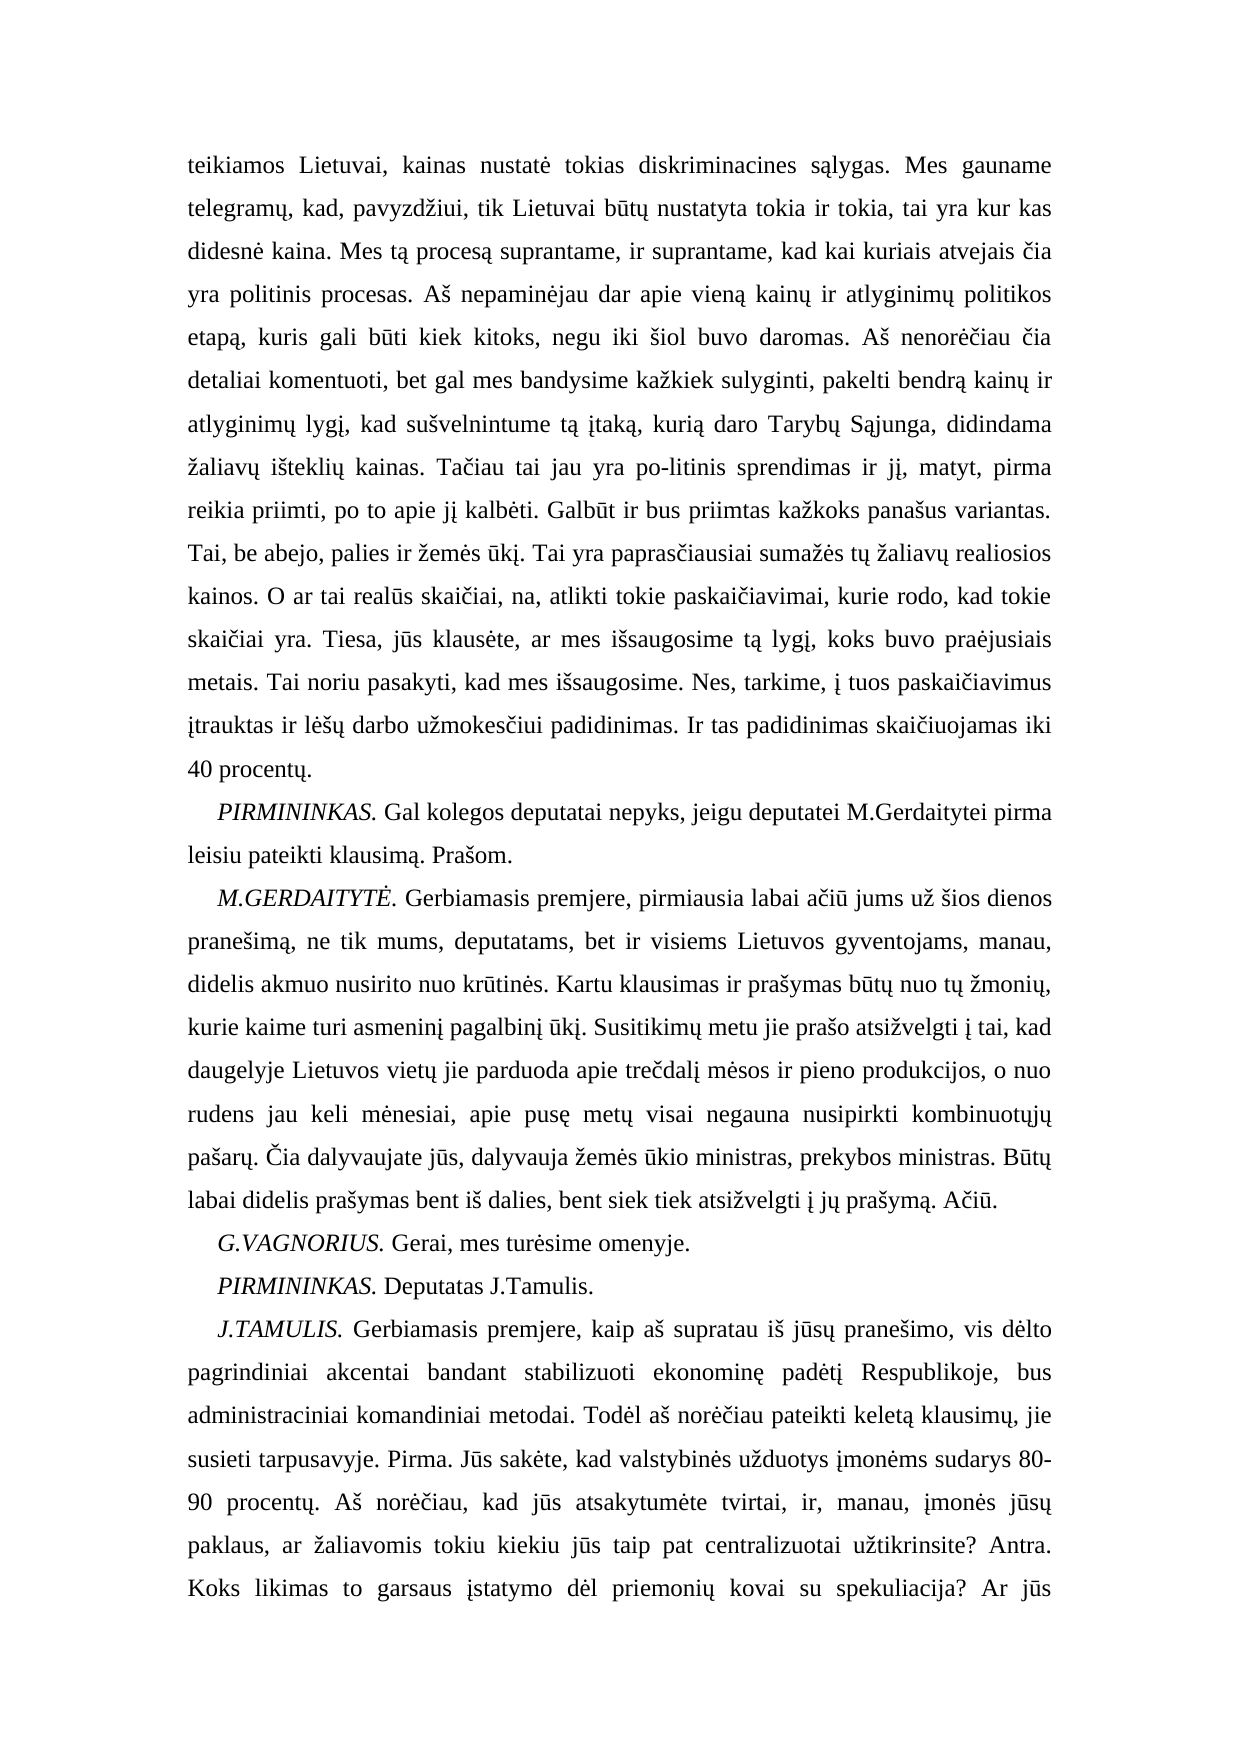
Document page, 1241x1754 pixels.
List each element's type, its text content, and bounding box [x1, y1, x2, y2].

text teikiamos Lietuvai, kainas nustatė tokias diskriminacines sąlygas. Mes gauname telegramų, kad, pavyzdžiui, tik Lietuvai būtų nustatyta tokia ir tokia, tai yra kur kas didesnė kaina. Mes tą procesą suprantame, ir suprantame, kad kai kuriais atvejais čia yra politinis procesas. Aš nepaminėjau dar apie vieną kainų ir atlyginimų politikos etapą, kuris gali būti kiek kitoks, negu iki šiol buvo daromas. Aš nenorėčiau čia detaliai komentuoti, bet gal mes bandysime kažkiek sulyginti, pakelti bendrą kainų ir atlyginimų lygį, kad sušvelnintume tą įtaką, kurią daro Tarybų Sąjunga, didindama žaliavų išteklių kainas. Tačiau tai jau yra po-litinis sprendimas ir jį, matyt, pirma reikia priimti, po to apie jį kalbėti. Galbūt ir bus priimtas kažkoks panašus variantas. Tai, be abejo, palies ir žemės ūkį. Tai yra paprasčiausiai sumažės tų žaliavų realiosios kainos. O ar tai realūs skaičiai, na, atlikti tokie paskaičiavimai, kurie rodo, kad tokie skaičiai yra. Tiesa, jūs klausėte, ar mes išsaugosime tą lygį, koks buvo praėjusiais metais. Tai noriu pasakyti, kad mes išsaugosime. Nes, tarkime, į tuos paskaičiavimus įtrauktas ir lėšų darbo užmokesčiui padidinimas. Ir tas padidinimas skaičiuojamas iki 40 procentų. [187, 150, 1053, 782]
text PIRMININKAS. Gal kolegos deputatai nepyks, jeigu deputatei M.Gerdaitytei pirma leisiu pateikti klausimą. Prašom. [187, 797, 1053, 869]
text G.VAGNORIUS. Gerai, mes turėsime omenyje. [187, 1228, 1053, 1257]
text M.GERDAITYTĖ. Gerbiamasis premjere, pirmiausia labai ačiū jums už šios dienos pranešimą, ne tik mums, deputatams, bet ir visiems Lietuvos gyventojams, manau, didelis akmuo nusirito nuo krūtinės. Kartu klausimas ir prašymas būtų nuo tų žmonių, kurie kaime turi asmeninį pagalbinį ūkį. Susitikimų metu jie prašo atsižvelgti į tai, kad daugelyje Lietuvos vietų jie parduoda apie trečdalį mėsos ir pieno produkcijos, o nuo rudens jau keli mėnesiai, apie pusę metų visai negauna nusipirkti kombinuotųjų pašarų. Čia dalyvaujate jūs, dalyvauja žemės ūkio ministras, prekybos ministras. Būtų labai didelis prašymas bent iš dalies, bent siek tiek atsižvelgti į jų prašymą. Ačiū. [187, 883, 1053, 1214]
text PIRMININKAS. Deputatas J.Tamulis. [187, 1271, 1053, 1300]
text J.TAMULIS. Gerbiamasis premjere, kaip aš supratau iš jūsų pranešimo, vis dėlto pagrindiniai akcentai bandant stabilizuoti ekonominę padėtį Respublikoje, bus administraciniai komandiniai metodai. Todėl aš norėčiau pateikti keletą klausimų, jie susieti tarpusavyje. Pirma. Jūs sakėte, kad valstybinės užduotys įmonėms sudarys 80-90 procentų. Aš norėčiau, kad jūs atsakytumėte tvirtai, ir, manau, įmonės jūsų paklaus, ar žaliavomis tokiu kiekiu jūs taip pat centralizuotai užtikrinsite? Antra. Koks likimas to garsaus įstatymo dėl priemonių kovai su spekuliacija? Ar jūs [187, 1314, 1053, 1602]
